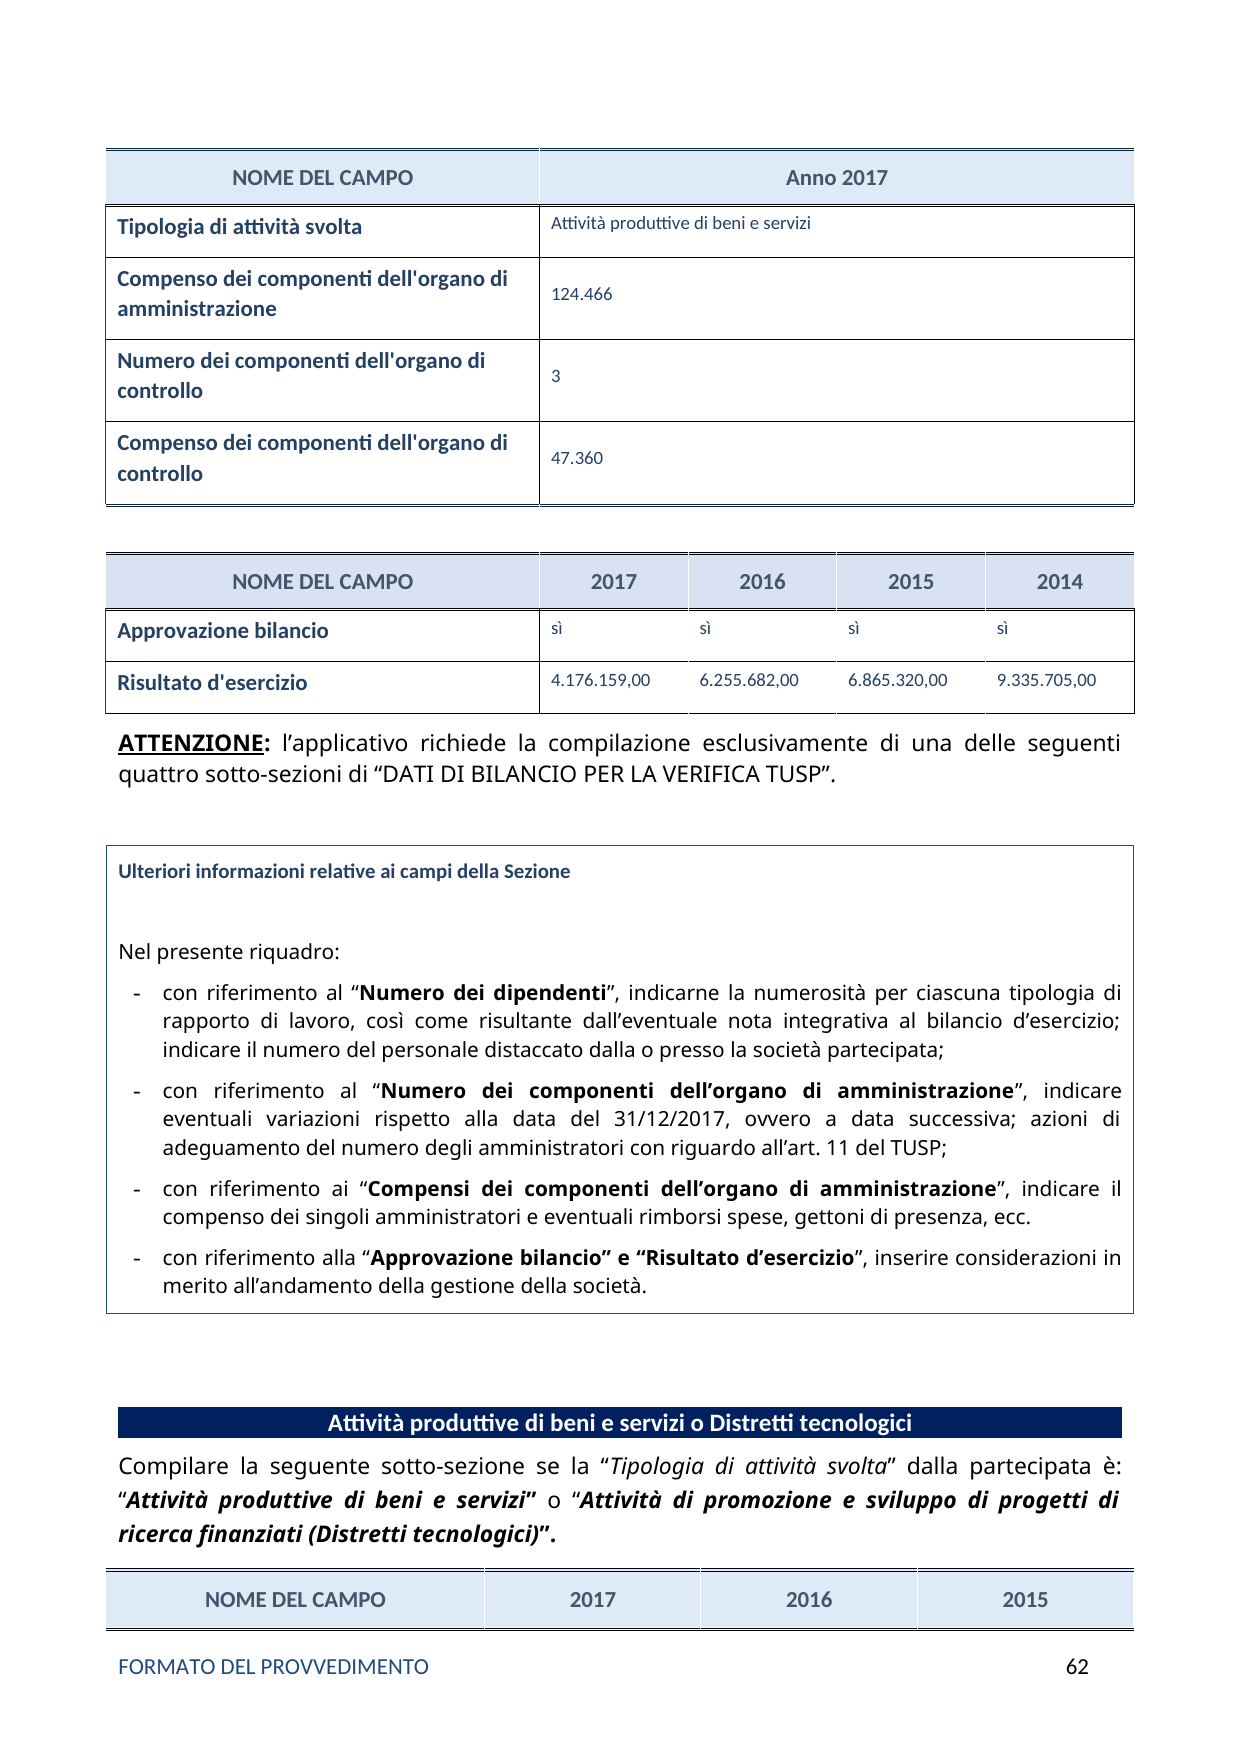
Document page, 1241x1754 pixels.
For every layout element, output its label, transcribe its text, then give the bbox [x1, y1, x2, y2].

table_cell 9.335.705,00 [986, 662, 1134, 713]
table_cell 2017 [540, 555, 688, 608]
table_cell Attività produttive di beni e servizi [540, 207, 1134, 257]
table_cell NOME DEL CAMPO [106, 555, 539, 608]
table_header 2015 [918, 1572, 1133, 1627]
table_cell 4.176.159,00 [540, 662, 688, 713]
table_cell sì [540, 611, 688, 661]
table_header 2016 [701, 1572, 917, 1627]
table_cell sì [986, 611, 1134, 661]
text Compilare la seguente sotto-sezione se la “Tipologia di attività svolta” dalla partecipata è: “Attività produttive di beni e servizi” o “Attività di promozione e sviluppo di progetti di ricerca finanziati (Distretti tecnologici)”. [118, 1450, 1122, 1549]
table_header Ulteriori informazioni relative ai campi della Sezione Nel presente riquadro: con riferimento al “Numero dei dipendenti”, indicarne la numerosità per ciascuna tipologia di rapporto di lavoro, così come risultante dall’eventuale nota integrativa al bilancio d’esercizio; indicare il numero del personale distaccato dalla o presso la società partecipata; con riferimento al “Numero dei componenti dell’organo di amministrazione”, indicare eventuali variazioni rispetto alla data del 31/12/2017, ovvero a data successiva; azioni di adeguamento del numero degli amministratori con riguardo all’art. 11 del TUSP; con riferimento ai “Compensi dei componenti dell’organo di amministrazione”, indicare il compenso dei singoli amministratori e eventuali rimborsi spese, gettoni di presenza, ecc. con riferimento alla “Approvazione bilancio” e “Risultato d’esercizio”, inserire considerazioni in merito all’andamento della gestione della società. [107, 846, 1133, 1312]
table_header Anno 2017 [540, 151, 1134, 204]
table_cell 2015 [837, 555, 985, 608]
table_cell [106, 507, 539, 552]
table_cell [540, 507, 1134, 552]
table_cell sì [689, 611, 836, 661]
table_header NOME DEL CAMPO [106, 151, 539, 204]
table_cell Compenso dei componenti dell'organo di controllo [106, 422, 539, 503]
table_cell 3 [540, 340, 1134, 421]
table_cell 47.360 [540, 422, 1134, 503]
table_cell Tipologia di attività svolta [106, 207, 539, 257]
table_cell Approvazione bilancio [106, 611, 539, 661]
text Attività produttive di beni e servizi o Distretti tecnologici [118, 1407, 1122, 1438]
table_cell Numero dei componenti dell'organo di controllo [106, 340, 539, 421]
table_cell 2016 [689, 555, 836, 608]
table_cell sì [837, 611, 985, 661]
table_header 2017 [485, 1572, 700, 1627]
table_cell Risultato d'esercizio [106, 662, 539, 713]
table_cell 6.255.682,00 [689, 662, 836, 713]
table_cell 6.865.320,00 [837, 662, 985, 713]
table_header NOME DEL CAMPO [106, 1572, 484, 1627]
table_cell 2014 [986, 555, 1134, 608]
text ATTENZIONE: l’applicativo richiede la compilazione esclusivamente di una delle seguenti quattro sotto-sezioni di “DATI DI BILANCIO PER LA VERIFICA TUSP”. [118, 727, 1122, 789]
table_cell Compenso dei componenti dell'organo di amministrazione [106, 258, 539, 339]
table_cell 124.466 [540, 258, 1134, 339]
